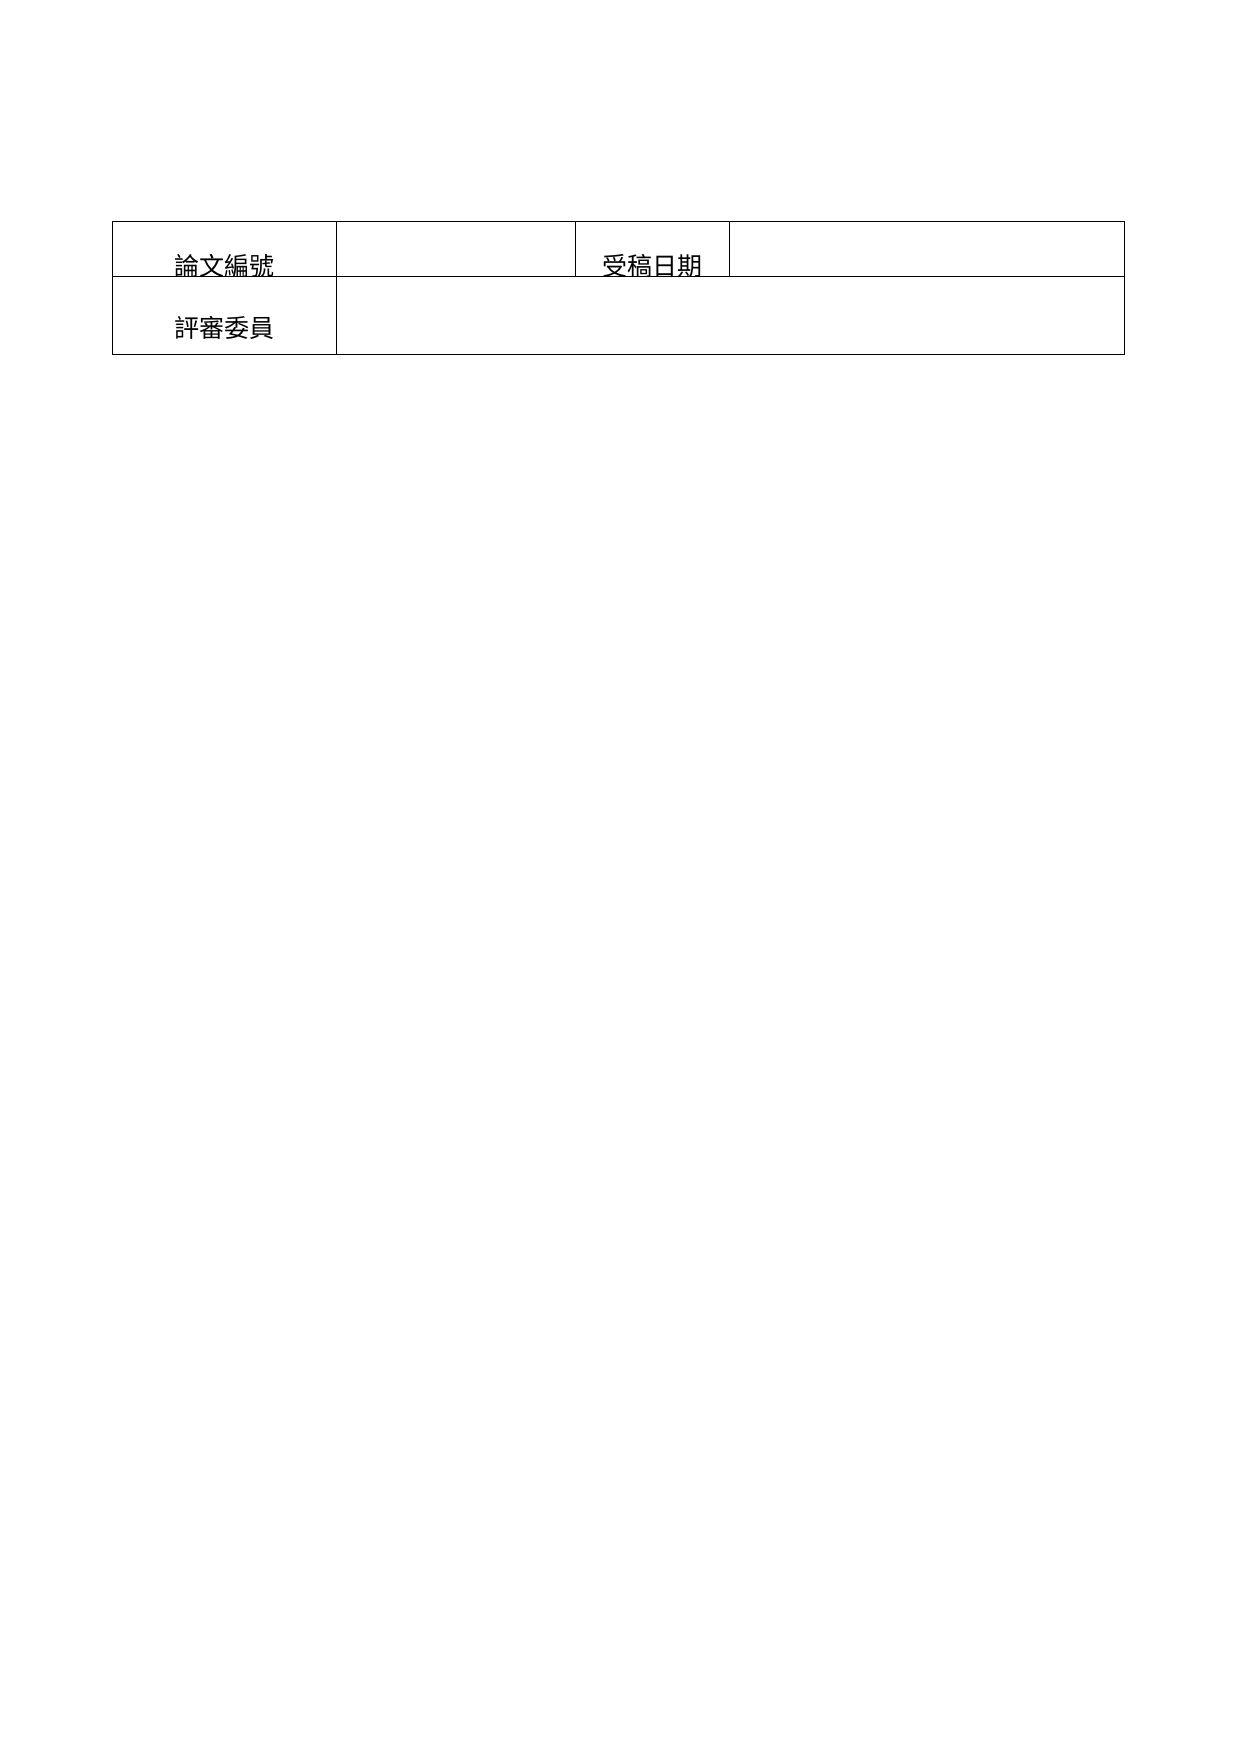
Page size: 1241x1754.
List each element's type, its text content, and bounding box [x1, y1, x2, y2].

table_header 論文編號 [113, 222, 336, 276]
table_cell 評審委員 [113, 277, 336, 354]
table_cell [337, 277, 1124, 354]
table_header [730, 222, 1124, 276]
table_header 受稿日期 [576, 222, 729, 276]
table_header [337, 222, 575, 276]
